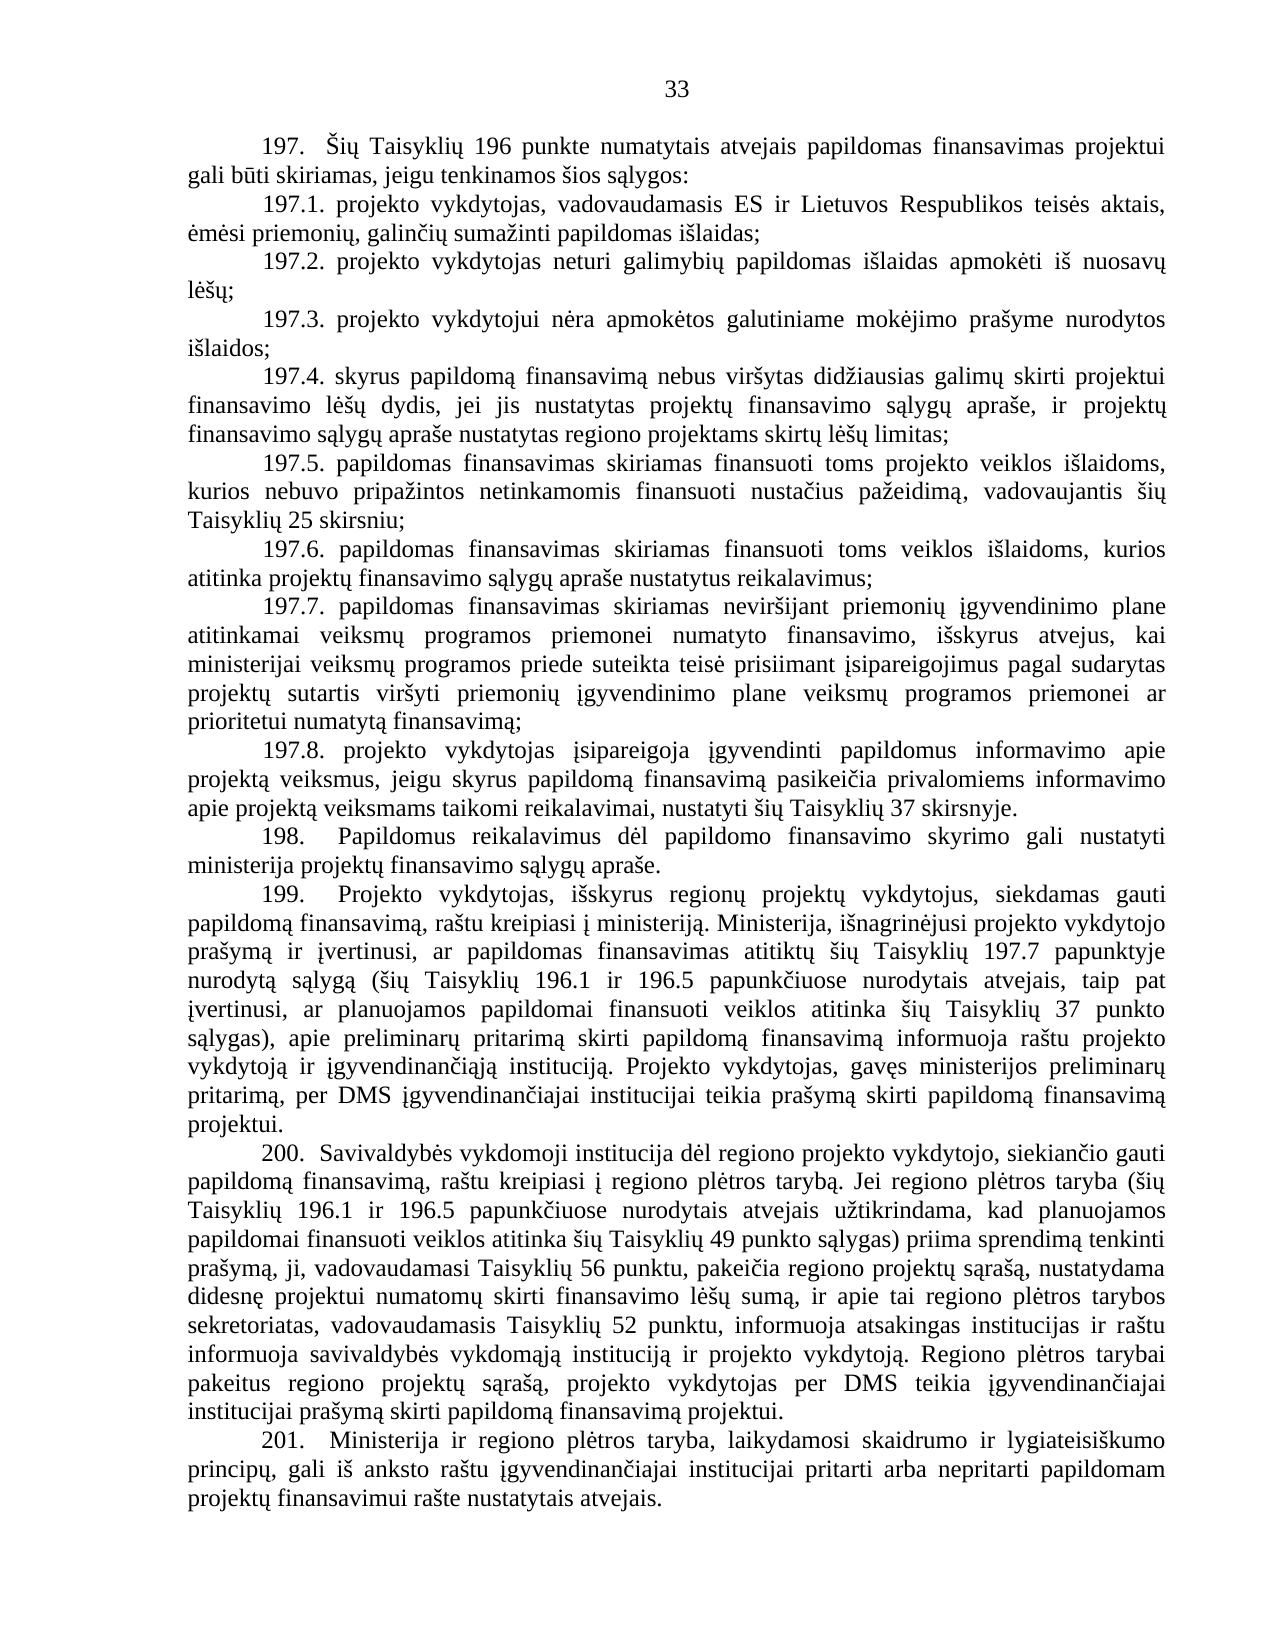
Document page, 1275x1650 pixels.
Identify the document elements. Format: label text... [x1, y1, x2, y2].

text 197.8. projekto vykdytojas įsipareigoja įgyvendinti papildomus informavimo apie projektą veiksmus, jeigu skyrus papildomą finansavimą pasikeičia privalomiems informavimo apie projektą veiksmams taikomi reikalavimai, nustatyti šių Taisyklių 37 skirsnyje. [187, 735, 1167, 821]
text 201. Ministerija ir regiono plėtros taryba, laikydamosi skaidrumo ir lygiateisiškumo principų, gali iš anksto raštu įgyvendinančiajai institucijai pritarti arba nepritarti papildomam projektų finansavimui rašte nustatytais atvejais. [187, 1425, 1167, 1511]
text 197.4. skyrus papildomą finansavimą nebus viršytas didžiausias galimų skirti projektui finansavimo lėšų dydis, jei jis nustatytas projektų finansavimo sąlygų apraše, ir projektų finansavimo sąlygų apraše nustatytas regiono projektams skirtų lėšų limitas; [187, 361, 1167, 448]
text 199. Projekto vykdytojas, išskyrus regionų projektų vykdytojus, siekdamas gauti papildomą finansavimą, raštu kreipiasi į ministeriją. Ministerija, išnagrinėjusi projekto vykdytojo prašymą ir įvertinusi, ar papildomas finansavimas atitiktų šių Taisyklių 197.7 papunktyje nurodytą sąlygą (šių Taisyklių 196.1 ir 196.5 papunkčiuose nurodytais atvejais, taip pat įvertinusi, ar planuojamos papildomai finansuoti veiklos atitinka šių Taisyklių 37 punkto sąlygas), apie preliminarų pritarimą skirti papildomą finansavimą informuoja raštu projekto vykdytoją ir įgyvendinančiąją instituciją. Projekto vykdytojas, gavęs ministerijos preliminarų pritarimą, per DMS įgyvendinančiajai institucijai teikia prašymą skirti papildomą finansavimą projektui. [187, 879, 1167, 1138]
text 197.5. papildomas finansavimas skiriamas finansuoti toms projekto veiklos išlaidoms, kurios nebuvo pripažintos netinkamomis finansuoti nustačius pažeidimą, vadovaujantis šių Taisyklių 25 skirsniu; [187, 448, 1167, 534]
text 197.7. papildomas finansavimas skiriamas neviršijant priemonių įgyvendinimo plane atitinkamai veiksmų programos priemonei numatyto finansavimo, išskyrus atvejus, kai ministerijai veiksmų programos priede suteikta teisė prisiimant įsipareigojimus pagal sudarytas projektų sutartis viršyti priemonių įgyvendinimo plane veiksmų programos priemonei ar prioritetui numatytą finansavimą; [187, 591, 1167, 735]
text 200. Savivaldybės vykdomoji institucija dėl regiono projekto vykdytojo, siekiančio gauti papildomą finansavimą, raštu kreipiasi į regiono plėtros tarybą. Jei regiono plėtros taryba (šių Taisyklių 196.1 ir 196.5 papunkčiuose nurodytais atvejais užtikrindama, kad planuojamos papildomai finansuoti veiklos atitinka šių Taisyklių 49 punkto sąlygas) priima sprendimą tenkinti prašymą, ji, vadovaudamasi Taisyklių 56 punktu, pakeičia regiono projektų sąrašą, nustatydama didesnę projektui numatomų skirti finansavimo lėšų sumą, ir apie tai regiono plėtros tarybos sekretoriatas, vadovaudamasis Taisyklių 52 punktu, informuoja atsakingas institucijas ir raštu informuoja savivaldybės vykdomąją instituciją ir projekto vykdytoją. Regiono plėtros tarybai pakeitus regiono projektų sąrašą, projekto vykdytojas per DMS teikia įgyvendinančiajai institucijai prašymą skirti papildomą finansavimą projektui. [187, 1138, 1167, 1425]
text 197.6. papildomas finansavimas skiriamas finansuoti toms veiklos išlaidoms, kurios atitinka projektų finansavimo sąlygų apraše nustatytus reikalavimus; [187, 534, 1167, 591]
text 197.2. projekto vykdytojas neturi galimybių papildomas išlaidas apmokėti iš nuosavų lėšų; [187, 246, 1167, 304]
text 198. Papildomus reikalavimus dėl papildomo finansavimo skyrimo gali nustatyti ministerija projektų finansavimo sąlygų apraše. [187, 821, 1167, 879]
text 197.3. projekto vykdytojui nėra apmokėtos galutiniame mokėjimo prašyme nurodytos išlaidos; [187, 304, 1167, 361]
text 197.1. projekto vykdytojas, vadovaudamasis ES ir Lietuvos Respublikos teisės aktais, ėmėsi priemonių, galinčių sumažinti papildomas išlaidas; [187, 189, 1167, 246]
text 197. Šių Taisyklių 196 punkte numatytais atvejais papildomas finansavimas projektui gali būti skiriamas, jeigu tenkinamos šios sąlygos: [187, 131, 1167, 189]
